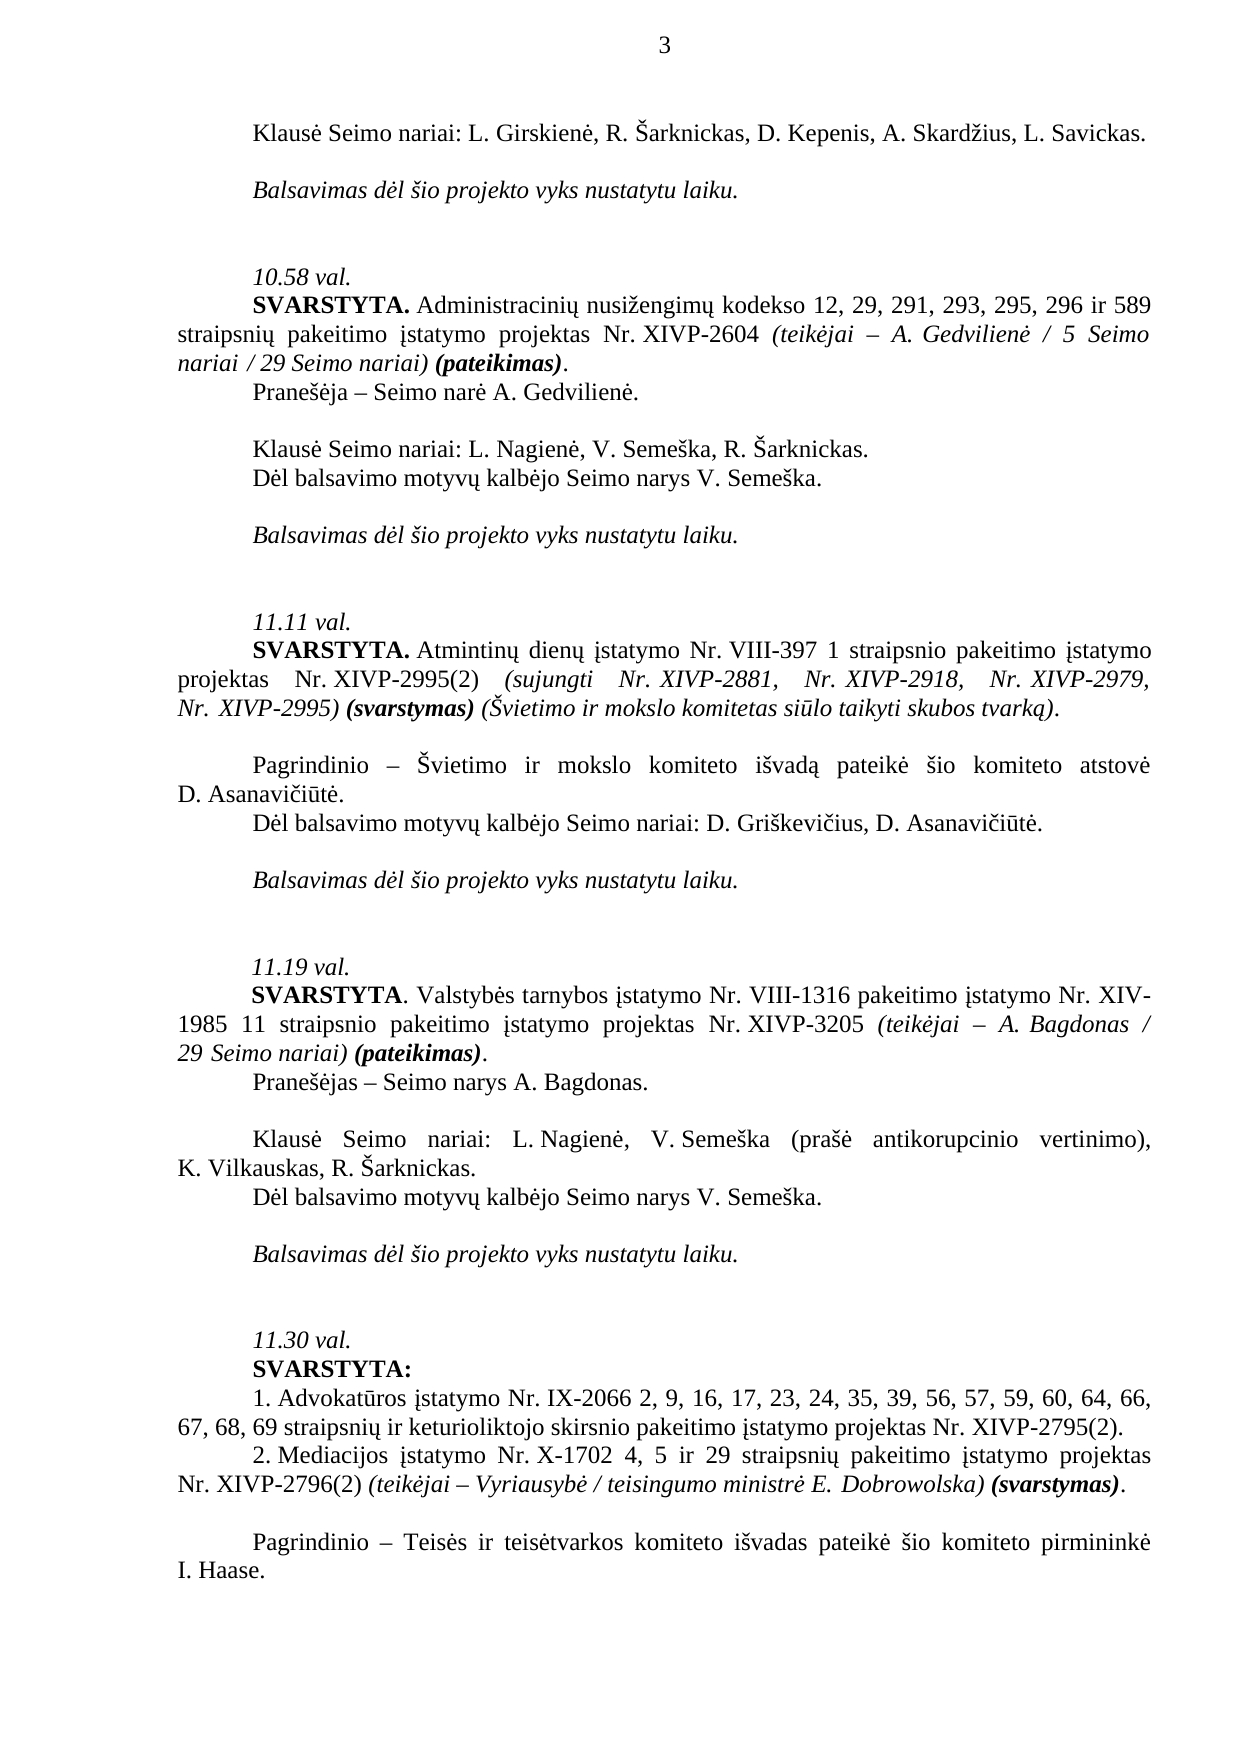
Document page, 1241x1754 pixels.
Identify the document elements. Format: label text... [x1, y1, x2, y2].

text 10.58 val. [177, 262, 1152, 291]
text Dėl balsavimo motyvų kalbėjo Seimo narys V. Semeška. [177, 463, 1152, 492]
text SVARSTYTA. Valstybės tarnybos įstatymo Nr. VIII-1316 pakeitimo įstatymo Nr. XIV-1985 11 straipsnio pakeitimo įstatymo projektas Nr. XIVP-3205 (teikėjai – A. Bagdonas / 29 Seimo nariai) (pateikimas). [177, 981, 1152, 1067]
text 11.19 val. [177, 952, 1152, 981]
text SVARSTYTA. Atmintinų dienų įstatymo Nr. VIII-397 1 straipsnio pakeitimo įstatymo projektas Nr. XIVP-2995(2) (sujungti Nr. XIVP-2881, Nr. XIVP-2918, Nr. XIVP-2979, Nr. XIVP-2995) (svarstymas) (Švietimo ir mokslo komitetas siūlo taikyti skubos tvarką). [177, 636, 1152, 722]
text Pagrindinio – Švietimo ir mokslo komiteto išvadą pateikė šio komiteto atstovė D. Asanavičiūtė. [177, 751, 1152, 808]
text Pranešėjas – Seimo narys A. Bagdonas. [177, 1067, 1152, 1096]
text Pranešėja – Seimo narė A. Gedvilienė. [177, 377, 1152, 406]
text SVARSTYTA: [177, 1354, 1152, 1383]
text Klausė Seimo nariai: L. Nagienė, V. Semeška, R. Šarknickas. [177, 434, 1152, 463]
text Balsavimas dėl šio projekto vyks nustatytu laiku. [177, 1239, 1152, 1268]
text Balsavimas dėl šio projekto vyks nustatytu laiku. [177, 521, 1152, 549]
text SVARSTYTA. Administracinių nusižengimų kodekso 12, 29, 291, 293, 295, 296 ir 589 straipsnių pakeitimo įstatymo projektas Nr. XIVP-2604 (teikėjai – A. Gedvilienė / 5 Seimo nariai / 29 Seimo nariai) (pateikimas). [177, 291, 1152, 377]
text Dėl balsavimo motyvų kalbėjo Seimo nariai: D. Griškevičius, D. Asanavičiūtė. [177, 808, 1152, 837]
text Balsavimas dėl šio projekto vyks nustatytu laiku. [177, 176, 1152, 204]
text Dėl balsavimo motyvų kalbėjo Seimo narys V. Semeška. [177, 1182, 1152, 1211]
text Balsavimas dėl šio projekto vyks nustatytu laiku. [177, 866, 1152, 894]
text Pagrindinio – Teisės ir teisėtvarkos komiteto išvadas pateikė šio komiteto pirmininkė I. Haase. [177, 1527, 1152, 1584]
text 11.30 val. [177, 1326, 1152, 1354]
text 1. Advokatūros įstatymo Nr. IX-2066 2, 9, 16, 17, 23, 24, 35, 39, 56, 57, 59, 60, 64, 66, 67, 68, 69 straipsnių ir keturioliktojo skirsnio pakeitimo įstatymo projektas Nr. XIVP-2795(2). [177, 1383, 1152, 1441]
text Klausė Seimo nariai: L. Nagienė, V. Semeška (prašė antikorupcinio vertinimo), K. Vilkauskas, R. Šarknickas. [177, 1124, 1152, 1182]
text Klausė Seimo nariai: L. Girskienė, R. Šarknickas, D. Kepenis, A. Skardžius, L. Savickas. [177, 118, 1152, 147]
text 2. Mediacijos įstatymo Nr. X-1702 4, 5 ir 29 straipsnių pakeitimo įstatymo projektas Nr. XIVP-2796(2) (teikėjai – Vyriausybė / teisingumo ministrė E. Dobrowolska) (svarstymas). [177, 1441, 1152, 1498]
text 11.11 val. [177, 607, 1152, 636]
